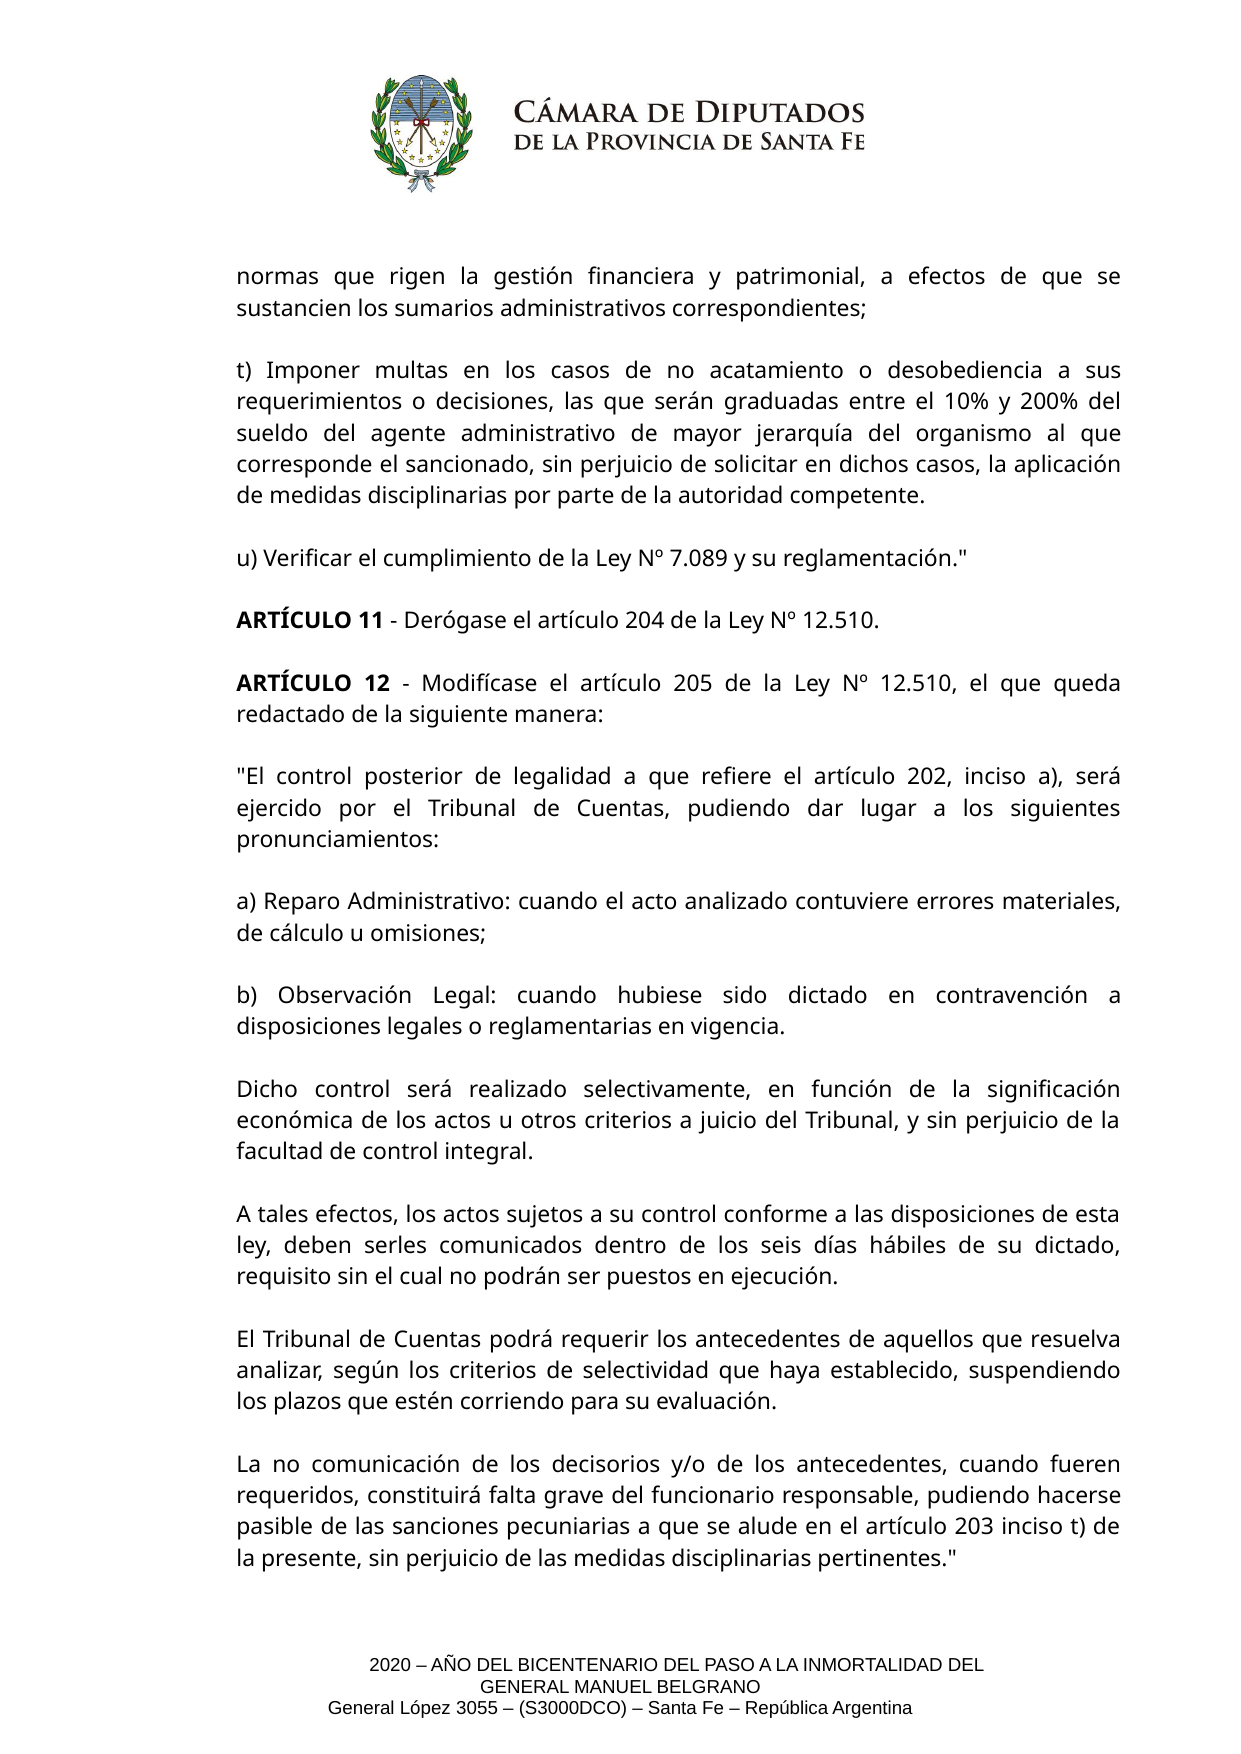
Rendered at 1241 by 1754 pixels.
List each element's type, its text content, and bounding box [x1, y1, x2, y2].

text Dicho control será realizado selectivamente, en función de la significación económica de los actos u otros criterios a juicio del Tribunal, y sin perjuicio de la facultad de control integral. [236, 1073, 1122, 1166]
text A tales efectos, los actos sujetos a su control conforme a las disposiciones de esta ley, deben serles comunicados dentro de los seis días hábiles de su dictado, requisito sin el cual no podrán ser puestos en ejecución. [236, 1198, 1122, 1291]
text normas que rigen la gestión financiera y patrimonial, a efectos de que se sustancien los sumarios administrativos correspondientes; [236, 260, 1122, 323]
text b) Observación Legal: cuando hubiese sido dictado en contravención a disposiciones legales o reglamentarias en vigencia. [236, 979, 1122, 1041]
text "El control posterior de legalidad a que refiere el artículo 202, inciso a), será ejercido por el Tribunal de Cuentas, pudiendo dar lugar a los siguientes pronunciamientos: [236, 760, 1122, 854]
text ARTÍCULO 11 - Derógase el artículo 204 de la Ley Nº 12.510. [236, 604, 1122, 635]
text La no comunicación de los decisorios y/o de los antecedentes, cuando fueren requeridos, constituirá falta grave del funcionario responsable, pudiendo hacerse pasible de las sanciones pecuniarias a que se alude en el artículo 203 inciso t) de la presente, sin perjuicio de las medidas disciplinarias pertinentes." [236, 1448, 1122, 1573]
text a) Reparo Administrativo: cuando el acto analizado contuviere errores materiales, de cálculo u omisiones; [236, 885, 1122, 948]
text ARTÍCULO 12 - Modifícase el artículo 205 de la Ley Nº 12.510, el que queda redactado de la siguiente manera: [236, 666, 1122, 729]
text u) Verificar el cumplimiento de la Ley Nº 7.089 y su reglamentación." [236, 541, 1122, 573]
text El Tribunal de Cuentas podrá requerir los antecedentes de aquellos que resuelva analizar, según los criterios de selectividad que haya establecido, suspendiendo los plazos que estén corriendo para su evaluación. [236, 1323, 1122, 1416]
text t) Imponer multas en los casos de no acatamiento o desobediencia a sus requerimientos o decisiones, las que serán graduadas entre el 10% y 200% del sueldo del agente administrativo de mayor jerarquía del organismo al que corresponde el sancionado, sin perjuicio de solicitar en dichos casos, la aplicación de medidas disciplinarias por parte de la autoridad competente. [236, 354, 1122, 510]
picture [370, 75, 865, 197]
